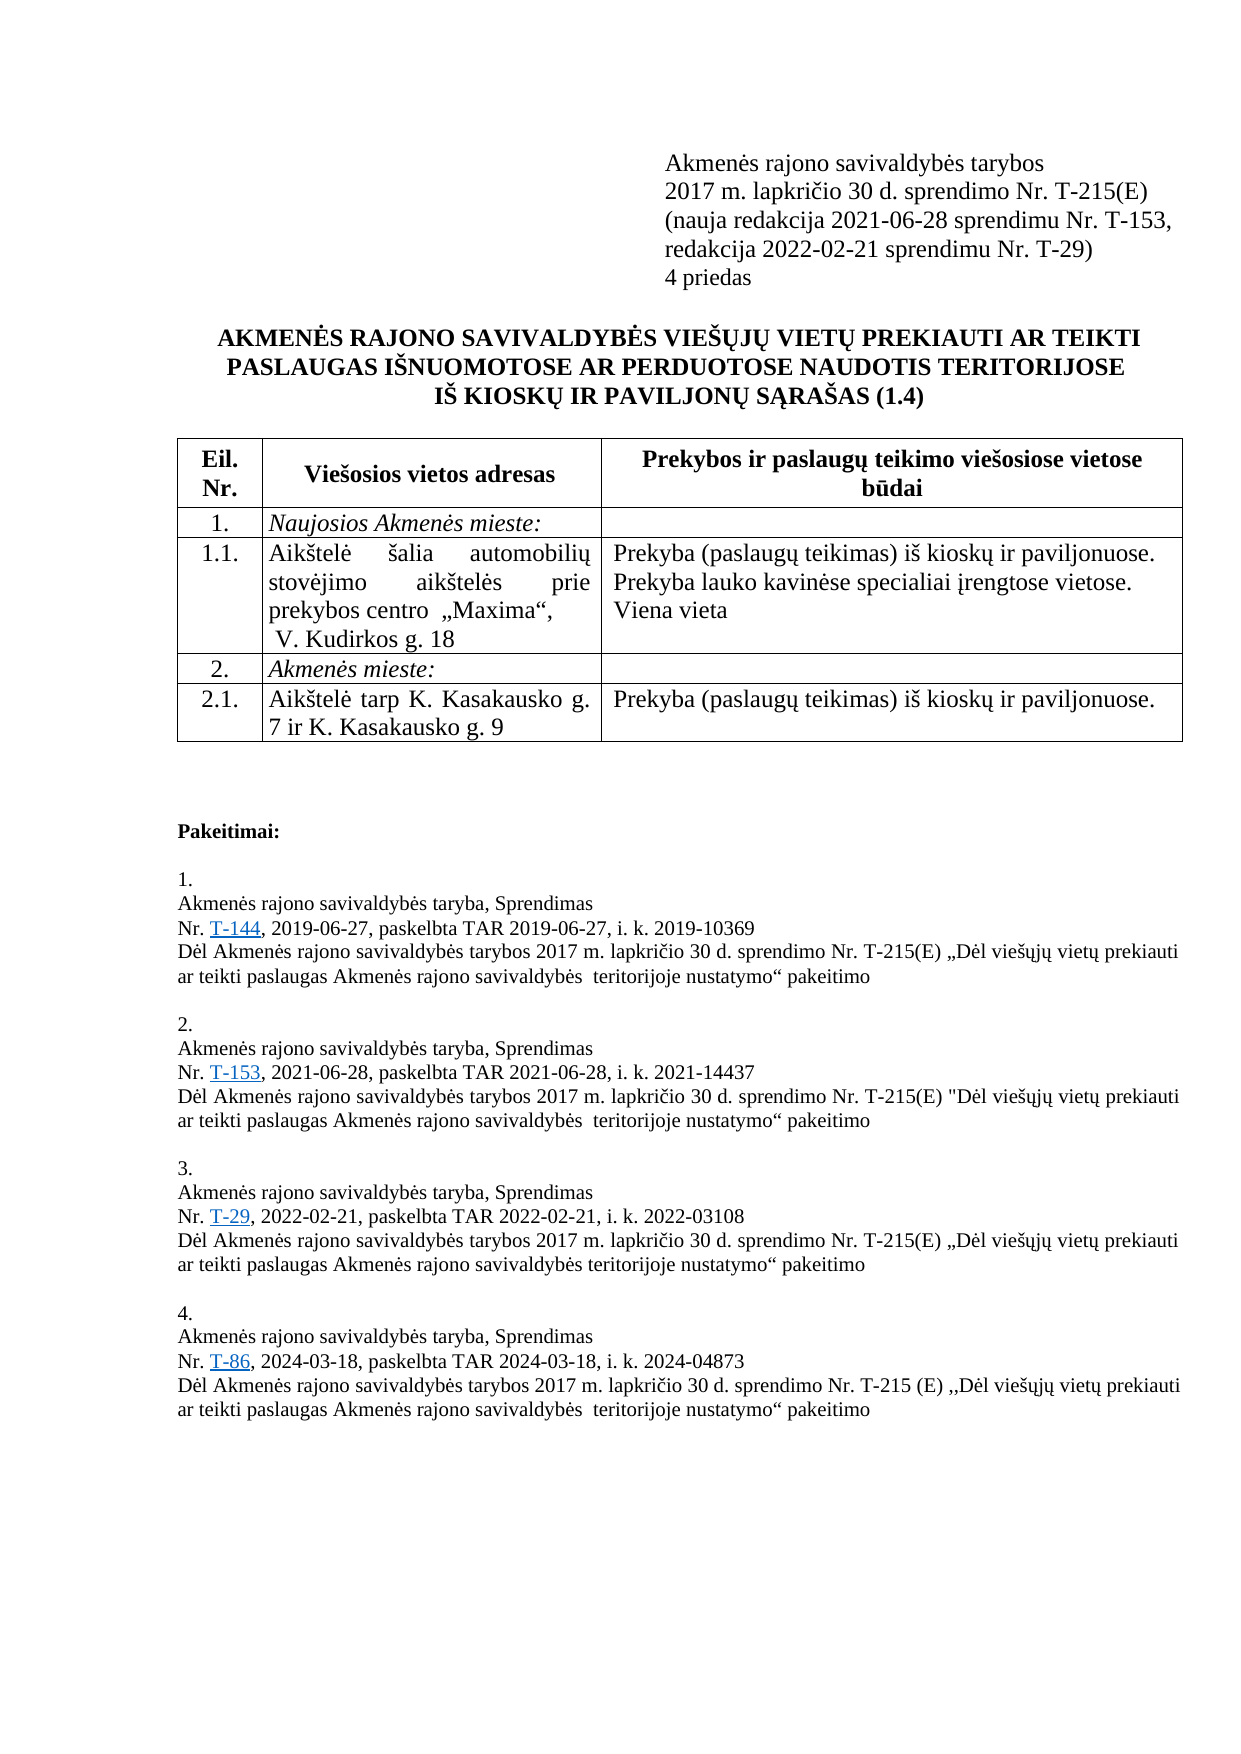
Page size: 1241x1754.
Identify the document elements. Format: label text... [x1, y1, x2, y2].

table_cell Aikštelė šalia automobilių stovėjimo aikštelės prie prekybos centro „Maxima“, V. Kudirkos g. 18 [263, 538, 601, 653]
text Dėl Akmenės rajono savivaldybės tarybos 2017 m. lapkričio 30 d. sprendimo Nr. T-215(E) "Dėl viešųjų vietų prekiauti ar teikti paslaugas Akmenės rajono savivaldybės teritorijoje nustatymo“ pakeitimo [177, 1084, 1181, 1132]
table_cell Naujosios Akmenės mieste: [263, 508, 601, 537]
table_cell [602, 508, 1182, 537]
text 1. [177, 867, 1181, 891]
table_cell 1.1. [178, 538, 262, 653]
table_header Viešosios vietos adresas [263, 439, 601, 507]
text Akmenės rajono savivaldybės tarybos [177, 148, 1181, 176]
text Akmenės rajono savivaldybės taryba, Sprendimas [177, 891, 1181, 915]
table_cell Aikštelė tarp K. Kasakausko g. 7 ir K. Kasakausko g. 9 [263, 684, 601, 741]
table_cell Akmenės mieste: [263, 654, 601, 683]
text Dėl Akmenės rajono savivaldybės tarybos 2017 m. lapkričio 30 d. sprendimo Nr. T-215(E) „Dėl viešųjų vietų prekiauti ar teikti paslaugas Akmenės rajono savivaldybės teritorijoje nustatymo“ pakeitimo [177, 939, 1181, 988]
text IŠ KIOSKŲ IR PAVILJONŲ SĄRAŠAS (1.4) [177, 381, 1181, 409]
text Akmenės rajono savivaldybės taryba, Sprendimas [177, 1324, 1181, 1348]
text Pakeitimai: [177, 819, 1181, 843]
text Nr. T-86, 2024-03-18, paskelbta TAR 2024-03-18, i. k. 2024-04873 [177, 1348, 1181, 1373]
text 2017 m. lapkričio 30 d. sprendimo Nr. T-215(E) [177, 176, 1181, 205]
text redakcija 2022-02-21 sprendimu Nr. T-29) [177, 234, 1181, 263]
table_cell 2.1. [178, 684, 262, 741]
table_cell 2. [178, 654, 262, 683]
text 2. [177, 1012, 1181, 1036]
text 4. [177, 1300, 1181, 1324]
text 4 priedas [177, 263, 1181, 290]
text (nauja redakcija 2021-06-28 sprendimu Nr. T-153, [177, 205, 1181, 234]
table_cell [602, 654, 1182, 683]
table_cell 1. [178, 508, 262, 537]
table_header Eil. Nr. [178, 439, 262, 507]
text Dėl Akmenės rajono savivaldybės tarybos 2017 m. lapkričio 30 d. sprendimo Nr. T-215 (E) ,,Dėl viešųjų vietų prekiauti ar teikti paslaugas Akmenės rajono savivaldybės teritorijoje nustatymo“ pakeitimo [177, 1373, 1181, 1421]
text Nr. T-29, 2022-02-21, paskelbta TAR 2022-02-21, i. k. 2022-03108 [177, 1204, 1181, 1228]
text AKMENĖS RAJONO SAVIVALDYBĖS VIEŠŲJŲ VIETŲ PREKIAUTI AR TEIKTI PASLAUGAS IŠNUOMOTOSE AR PERDUOTOSE NAUDOTIS TERITORIJOSE [177, 323, 1181, 381]
table_cell Prekyba (paslaugų teikimas) iš kioskų ir paviljonuose. Prekyba lauko kavinėse specialiai įrengtose vietose. Viena vieta [602, 538, 1182, 653]
text Akmenės rajono savivaldybės taryba, Sprendimas [177, 1180, 1181, 1204]
text Dėl Akmenės rajono savivaldybės tarybos 2017 m. lapkričio 30 d. sprendimo Nr. T-215(E) „Dėl viešųjų vietų prekiauti ar teikti paslaugas Akmenės rajono savivaldybės teritorijoje nustatymo“ pakeitimo [177, 1228, 1181, 1276]
text Nr. T-153, 2021-06-28, paskelbta TAR 2021-06-28, i. k. 2021-14437 [177, 1060, 1181, 1084]
table_cell Prekyba (paslaugų teikimas) iš kioskų ir paviljonuose. [602, 684, 1182, 741]
text Nr. T-144, 2019-06-27, paskelbta TAR 2019-06-27, i. k. 2019-10369 [177, 915, 1181, 939]
text Akmenės rajono savivaldybės taryba, Sprendimas [177, 1036, 1181, 1060]
text 3. [177, 1156, 1181, 1180]
table_header Prekybos ir paslaugų teikimo viešosiose vietose būdai [602, 439, 1182, 507]
